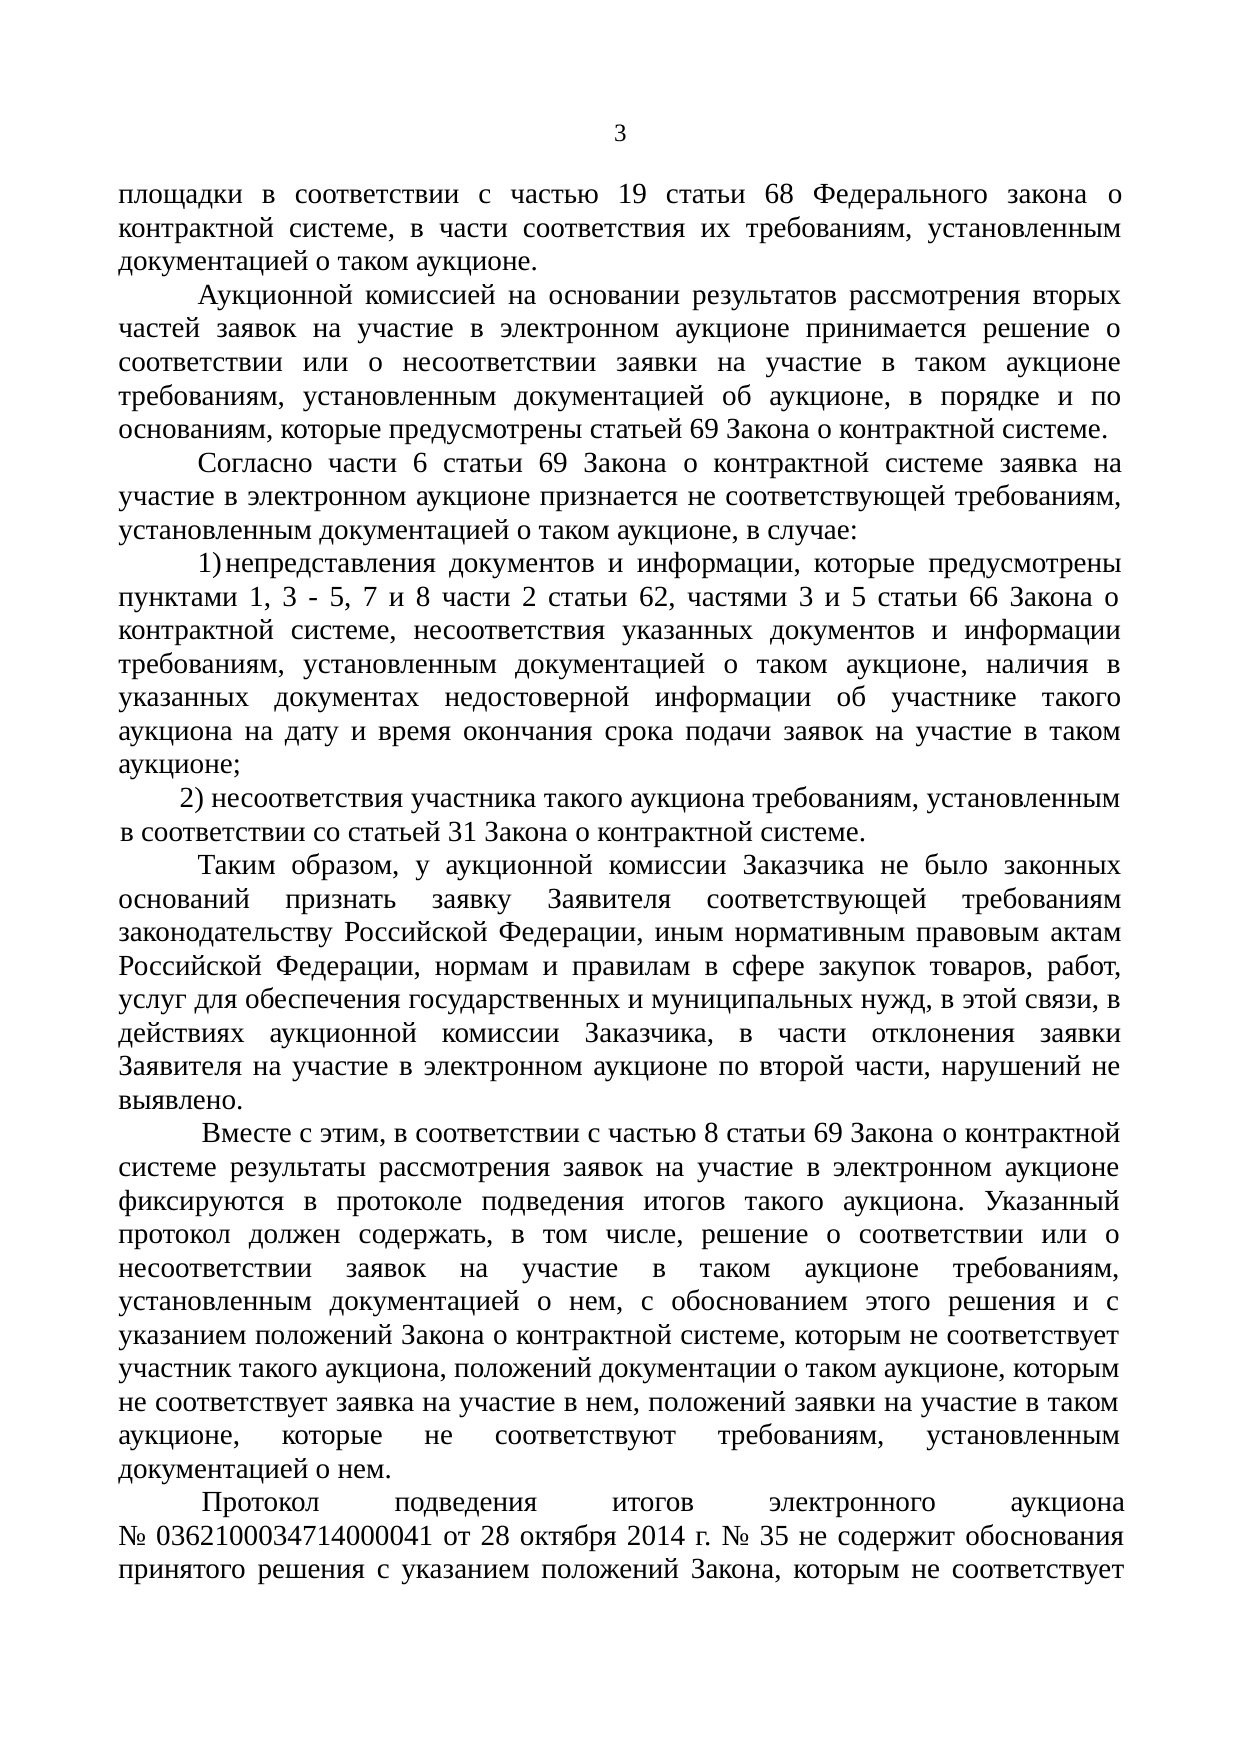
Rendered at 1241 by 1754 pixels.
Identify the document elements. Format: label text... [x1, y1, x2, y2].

list 2) несоответствия участника такого аукциона требованиям, установленным в соответствии со статьей 31 Закона о контрактной системе. [120, 780, 1122, 847]
text Вместе с этим, в соответствии с частью 8 статьи 69 Закона о контрактной системе результаты рассмотрения заявок на участие в электронном аукционе фиксируются в протоколе подведения итогов такого аукциона. Указанный протокол должен содержать, в том числе, решение о соответствии или о несоответствии заявок на участие в таком аукционе требованиям, установленным документацией о нем, с обоснованием этого решения и с указанием положений Закона о контрактной системе, которым не соответствует участник такого аукциона, положений документации о таком аукционе, которым не соответствует заявка на участие в нем, положений заявки на участие в таком аукционе, которые не соответствуют требованиям, установленным документацией о нем. [118, 1116, 1120, 1484]
text Таким образом, у аукционной комиссии Заказчика не было законных оснований признать заявку Заявителя соответствующей требованиям законодательству Российской Федерации, иным нормативным правовым актам Российской Федерации, нормам и правилам в сфере закупок товаров, работ, услуг для обеспечения государственных и муниципальных нужд, в этой связи, в действиях аукционной комиссии Заказчика, в части отклонения заявки Заявителя на участие в электронном аукционе по второй части, нарушений не выявлено. [118, 847, 1122, 1116]
text Аукционной комиссией на основании результатов рассмотрения вторых частей заявок на участие в электронном аукционе принимается решение о соответствии или о несоответствии заявки на участие в таком аукционе требованиям, установленным документацией об аукционе, в порядке и по основаниям, которые предусмотрены статьей 69 Закона о контрактной системе. [118, 277, 1122, 445]
text площадки в соответствии с частью 19 статьи 68 Федерального закона о контрактной системе, в части соответствия их требованиям, установленным документацией о таком аукционе. [118, 176, 1122, 277]
text Согласно части 6 статьи 69 Закона о контрактной системе заявка на участие в электронном аукционе признается не соответствующей требованиям, установленным документацией о таком аукционе, в случае: [118, 445, 1122, 545]
text Протокол подведения итогов электронного аукциона № 0362100034714000041 от 28 октября 2014 г. № 35 не содержит обоснования принятого решения с указанием положений Закона, которым не соответствует [118, 1484, 1125, 1585]
list непредставления документов и информации, которые предусмотрены пунктами 1, 3 - 5, 7 и 8 части 2 статьи 62, частями 3 и 5 статьи 66 Закона о контрактной системе, несоответствия указанных документов и информации требованиям, установленным документацией о таком аукционе, наличия в указанных документах недостоверной информации об участнике такого аукциона на дату и время окончания срока подачи заявок на участие в таком аукционе; [118, 545, 1122, 780]
